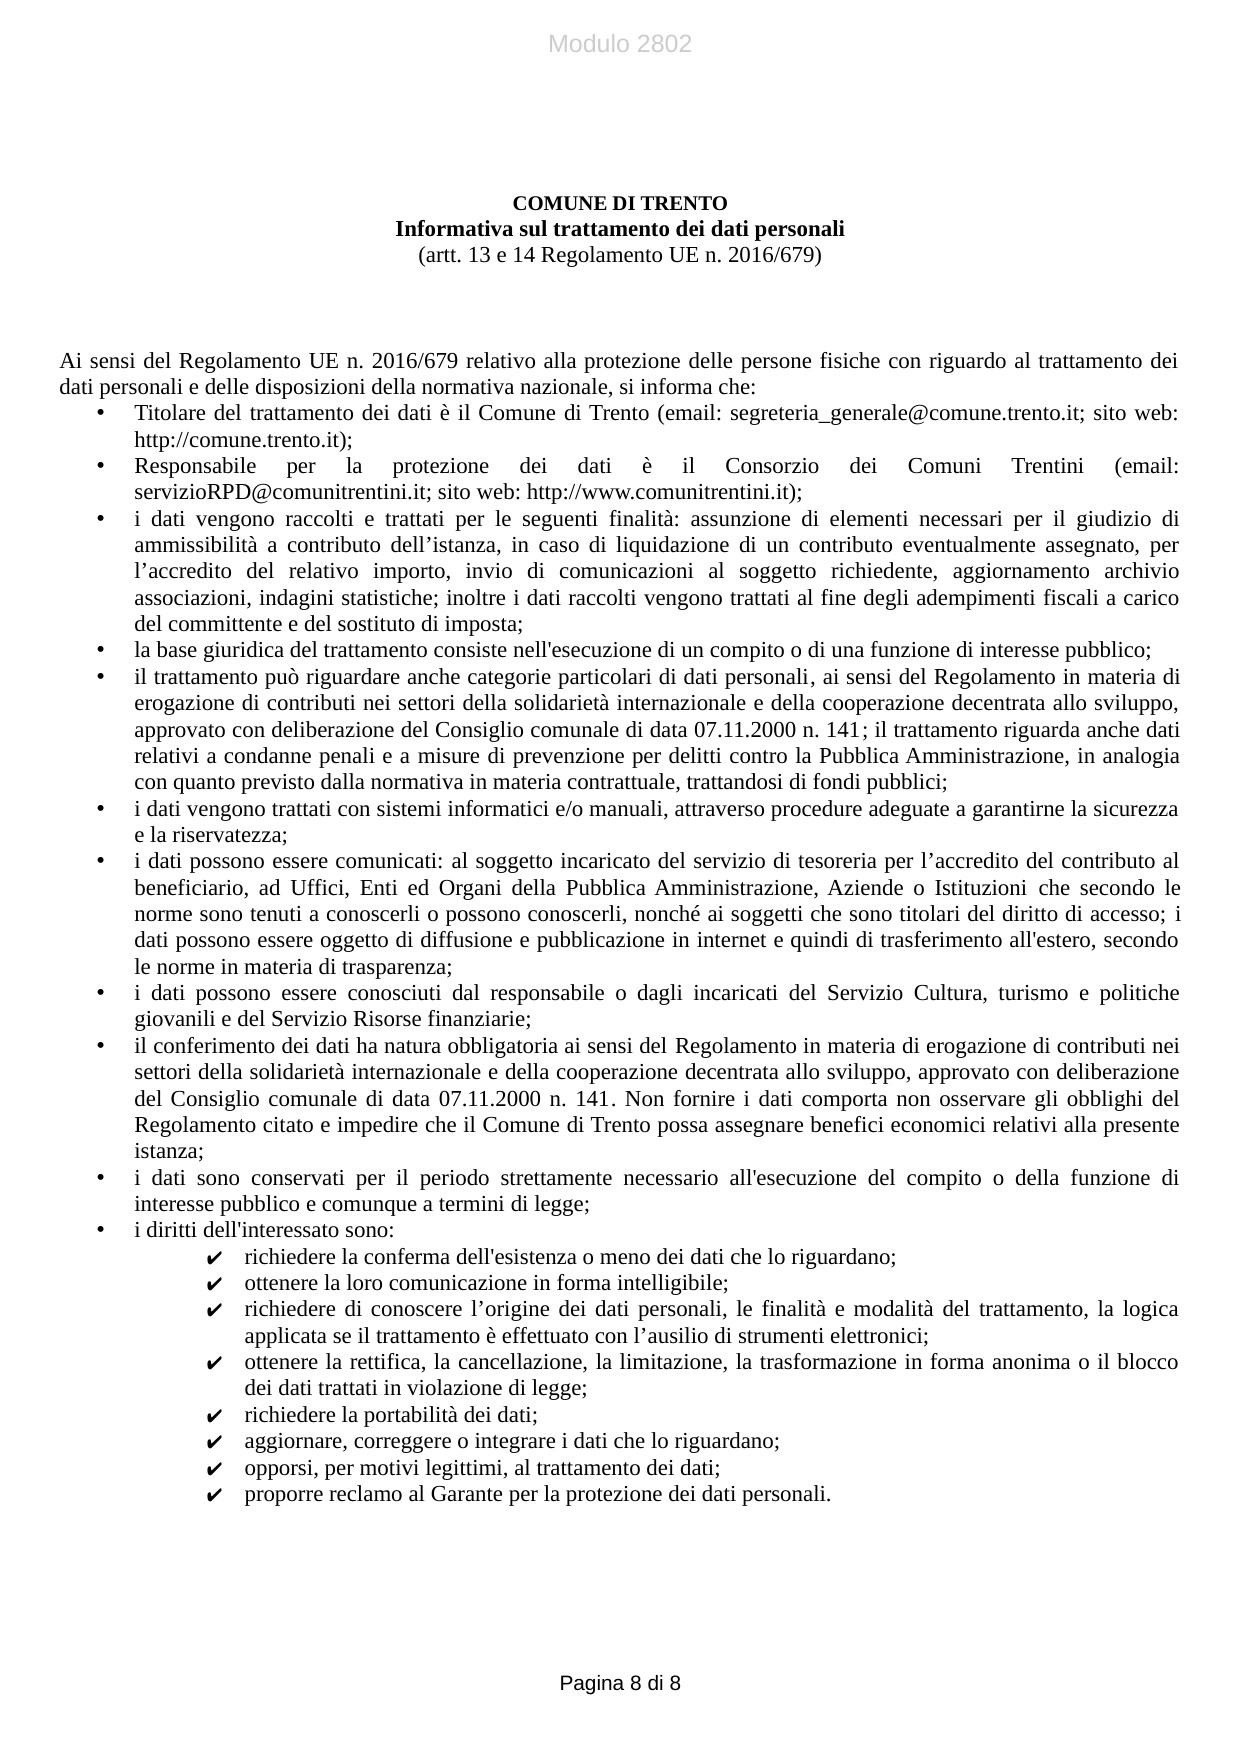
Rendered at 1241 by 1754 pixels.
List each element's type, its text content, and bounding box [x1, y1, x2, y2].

list i dati vengono trattati con sistemi informatici e/o manuali, attraverso procedure adeguate a garantirne la sicurezza e la riservatezza; [97, 795, 1181, 847]
list richiedere di conoscere l’origine dei dati personali, le finalità e modalità del trattamento, la logica applicata se il trattamento è effettuato con l’ausilio di strumenti elettronici; [207, 1295, 1181, 1348]
list il conferimento dei dati ha natura obbligatoria ai sensi del Regolamento in materia di erogazione di contributi nei settori della solidarietà internazionale e della cooperazione decentrata allo sviluppo, approvato con deliberazione del Consiglio comunale di data 07.11.2000 n. 141. Non fornire i dati comporta non osservare gli obblighi del Regolamento citato e impedire che il Comune di Trento possa assegnare benefici economici relativi alla presente istanza; [97, 1032, 1181, 1164]
list i dati possono essere comunicati: al soggetto incaricato del servizio di tesoreria per l’accredito del contributo al beneficiario, ad Uffici, Enti ed Organi della Pubblica Amministrazione, Aziende o Istituzioni che secondo le norme sono tenuti a conoscerli o possono conoscerli, nonché ai soggetti che sono titolari del diritto di accesso; i dati possono essere oggetto di diffusione e pubblicazione in internet e quindi di trasferimento all'estero, secondo le norme in materia di trasparenza; [97, 847, 1181, 979]
text Ai sensi del Regolamento UE n. 2016/679 relativo alla protezione delle persone fisiche con riguardo al trattamento dei dati personali e delle disposizioni della normativa nazionale, si informa che: [59, 347, 1181, 399]
text (artt. 13 e 14 Regolamento UE n. 2016/679) [59, 241, 1181, 268]
list i diritti dell'interessato sono: [97, 1216, 1181, 1243]
list i dati sono conservati per il periodo strettamente necessario all'esecuzione del compito o della funzione di interesse pubblico e comunque a termini di legge; [97, 1164, 1181, 1216]
text Informativa sul trattamento dei dati personali [59, 215, 1181, 241]
list proporre reclamo al Garante per la protezione dei dati personali. [207, 1480, 1181, 1506]
list Titolare del trattamento dei dati è il Comune di Trento (email: segreteria_generale@comune.trento.it; sito web: http://comune.trento.it); [97, 399, 1181, 452]
list ottenere la loro comunicazione in forma intelligibile; [207, 1269, 1181, 1295]
text COMUNE DI TRENTO [59, 191, 1181, 215]
list il trattamento può riguardare anche categorie particolari di dati personali, ai sensi del Regolamento in materia di erogazione di contributi nei settori della solidarietà internazionale e della cooperazione decentrata allo sviluppo, approvato con deliberazione del Consiglio comunale di data 07.11.2000 n. 141; il trattamento riguarda anche dati relativi a condanne penali e a misure di prevenzione per delitti contro la Pubblica Amministrazione, in analogia con quanto previsto dalla normativa in materia contrattuale, trattandosi di fondi pubblici; [97, 663, 1181, 795]
list i dati vengono raccolti e trattati per le seguenti finalità: assunzione di elementi necessari per il giudizio di ammissibilità a contributo dell’istanza, in caso di liquidazione di un contributo eventualmente assegnato, per l’accredito del relativo importo, invio di comunicazioni al soggetto richiedente, aggiornamento archivio associazioni, indagini statistiche; inoltre i dati raccolti vengono trattati al fine degli adempimenti fiscali a carico del committente e del sostituto di imposta; [97, 505, 1181, 637]
list i dati possono essere conosciuti dal responsabile o dagli incaricati del Servizio Cultura, turismo e politiche giovanili e del Servizio Risorse finanziarie; [97, 979, 1181, 1032]
list richiedere la portabilità dei dati; [207, 1401, 1181, 1427]
list aggiornare, correggere o integrare i dati che lo riguardano; [207, 1427, 1181, 1453]
list Responsabile per la protezione dei dati è il Consorzio dei Comuni Trentini (email: servizioRPD@comunitrentini.it; sito web: http://www.comunitrentini.it); [97, 452, 1181, 505]
list ottenere la rettifica, la cancellazione, la limitazione, la trasformazione in forma anonima o il blocco dei dati trattati in violazione di legge; [207, 1348, 1181, 1401]
list la base giuridica del trattamento consiste nell'esecuzione di un compito o di una funzione di interesse pubblico; [97, 637, 1181, 663]
list opporsi, per motivi legittimi, al trattamento dei dati; [207, 1453, 1181, 1480]
list richiedere la conferma dell'esistenza o meno dei dati che lo riguardano; [207, 1243, 1181, 1269]
